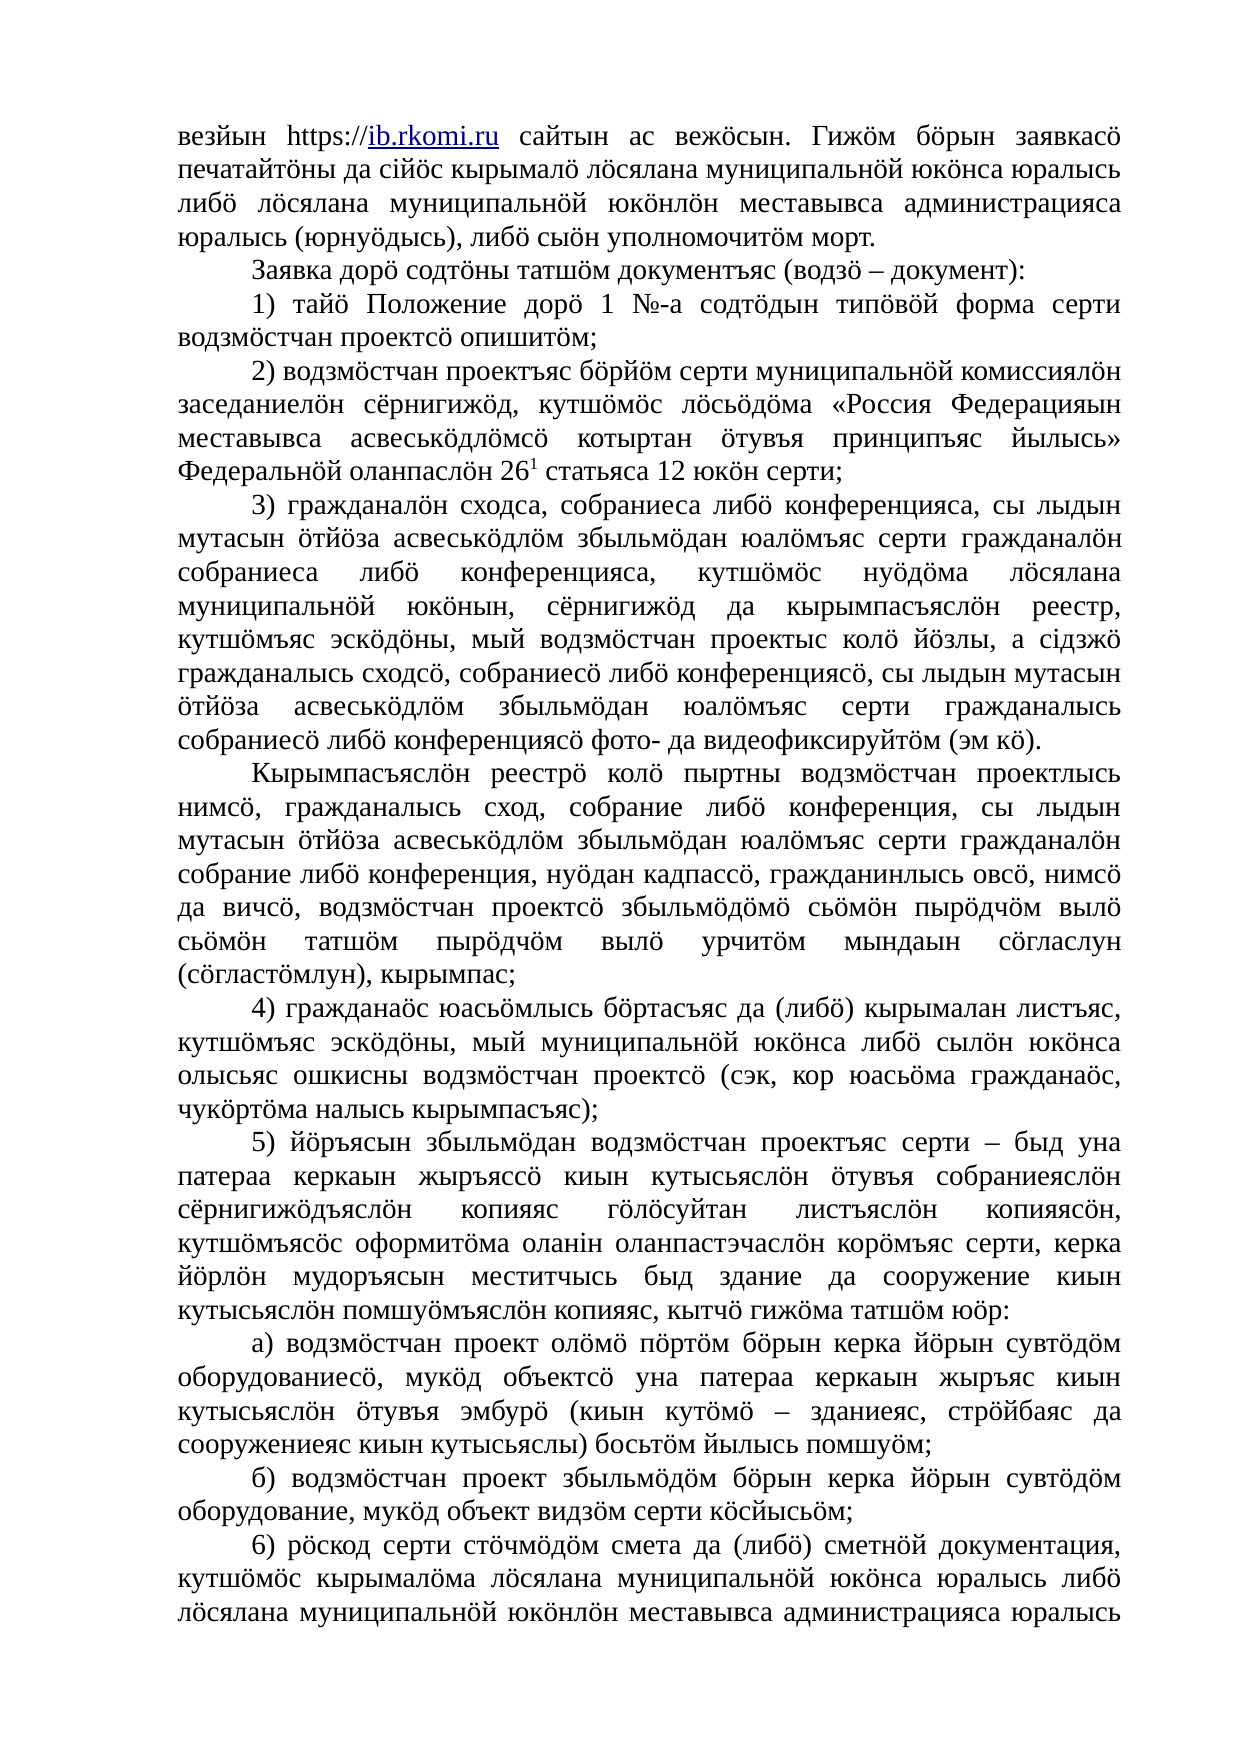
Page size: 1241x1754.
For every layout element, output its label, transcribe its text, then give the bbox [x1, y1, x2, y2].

text Заявка дорӧ содтӧны татшӧм документъяс (водзӧ – документ): [177, 252, 1122, 286]
text 3) гражданалӧн сходса, собраниеса либӧ конференцияса, сы лыдын мутасын ӧтйӧза асвеськӧдлӧм збыльмӧдан юалӧмъяс серти гражданалӧн собраниеса либӧ конференцияса, кутшӧмӧс нуӧдӧма лӧсялана муниципальнӧй юкӧнын, сёрнигижӧд да кырымпасъяслӧн реестр, кутшӧмъяс эскӧдӧны, мый водзмӧстчан проектыс колӧ йӧзлы, а сідзжӧ гражданалысь сходсӧ, собраниесӧ либӧ конференциясӧ, сы лыдын мутасын ӧтйӧза асвеськӧдлӧм збыльмӧдан юалӧмъяс серти гражданалысь собраниесӧ либӧ конференциясӧ фото- да видеофиксируйтӧм (эм кӧ). [177, 487, 1122, 755]
text 2) водзмӧстчан проектъяс бӧрйӧм серти муниципальнӧй комиссиялӧн заседаниелӧн сёрнигижӧд, кутшӧмӧс лӧсьӧдӧма «Россия Федерацияын меставывса асвеськӧдлӧмсӧ котыртан ӧтувъя принципъяс йылысь» Федеральнӧй оланпаслӧн 261 статьяса 12 юкӧн серти; [177, 353, 1122, 487]
text 4) гражданаӧс юасьӧмлысь бӧртасъяс да (либӧ) кырымалан листъяс, кутшӧмъяс эскӧдӧны, мый муниципальнӧй юкӧнса либӧ сылӧн юкӧнса олысьяс ошкисны водзмӧстчан проектсӧ (сэк, кор юасьӧма гражданаӧс, чукӧртӧма налысь кырымпасъяс); [177, 990, 1122, 1124]
text 6) рӧскод серти стӧчмӧдӧм смета да (либӧ) сметнӧй документация, кутшӧмӧс кырымалӧма лӧсялана муниципальнӧй юкӧнса юралысь либӧ лӧсялана муниципальнӧй юкӧнлӧн меставывса администрацияса юралысь [177, 1527, 1122, 1627]
text 5) йӧръясын збыльмӧдан водзмӧстчан проектъяс серти – быд уна патераа керкаын жыръяссӧ киын кутысьяслӧн ӧтувъя собраниеяслӧн сёрнигижӧдъяслӧн копияяс гӧлӧсуйтан листъяслӧн копияясӧн, кутшӧмъясӧс оформитӧма оланін оланпастэчаслӧн корӧмъяс серти, керка йӧрлӧн мудоръясын меститчысь быд здание да сооружение киын кутысьяслӧн помшуӧмъяслӧн копияяс, кытчӧ гижӧма татшӧм юӧр: [177, 1124, 1122, 1326]
text а) водзмӧстчан проект олӧмӧ пӧртӧм бӧрын керка йӧрын сувтӧдӧм оборудованиесӧ, мукӧд объектсӧ уна патераа керкаын жыръяс киын кутысьяслӧн ӧтувъя эмбурӧ (киын кутӧмӧ – зданиеяс, стрӧйбаяс да сооружениеяс киын кутысьяслы) босьтӧм йылысь помшуӧм; [177, 1326, 1122, 1460]
text везйын https://ib.rkomi.ru сайтын ас вежӧсын. Гижӧм бӧрын заявкасӧ печатайтӧны да сійӧс кырымалӧ лӧсялана муниципальнӧй юкӧнса юралысь либӧ лӧсялана муниципальнӧй юкӧнлӧн меставывса администрацияса юралысь (юрнуӧдысь), либӧ сыӧн уполномочитӧм морт. [177, 118, 1122, 252]
text 1) тайӧ Положение дорӧ 1 №-а содтӧдын типӧвӧй форма серти водзмӧстчан проектсӧ опишитӧм; [177, 286, 1122, 353]
text б) водзмӧстчан проект збыльмӧдӧм бӧрын керка йӧрын сувтӧдӧм оборудование, мукӧд объект видзӧм серти кӧсйысьӧм; [177, 1460, 1122, 1527]
text Кырымпасъяслӧн реестрӧ колӧ пыртны водзмӧстчан проектлысь нимсӧ, гражданалысь сход, собрание либӧ конференция, сы лыдын мутасын ӧтйӧза асвеськӧдлӧм збыльмӧдан юалӧмъяс серти гражданалӧн собрание либӧ конференция, нуӧдан кадпассӧ, гражданинлысь овсӧ, нимсӧ да вичсӧ, водзмӧстчан проектсӧ збыльмӧдӧмӧ сьӧмӧн пырӧдчӧм вылӧ сьӧмӧн татшӧм пырӧдчӧм вылӧ урчитӧм мындаын сӧгласлун (сӧгластӧмлун), кырымпас; [177, 755, 1122, 990]
